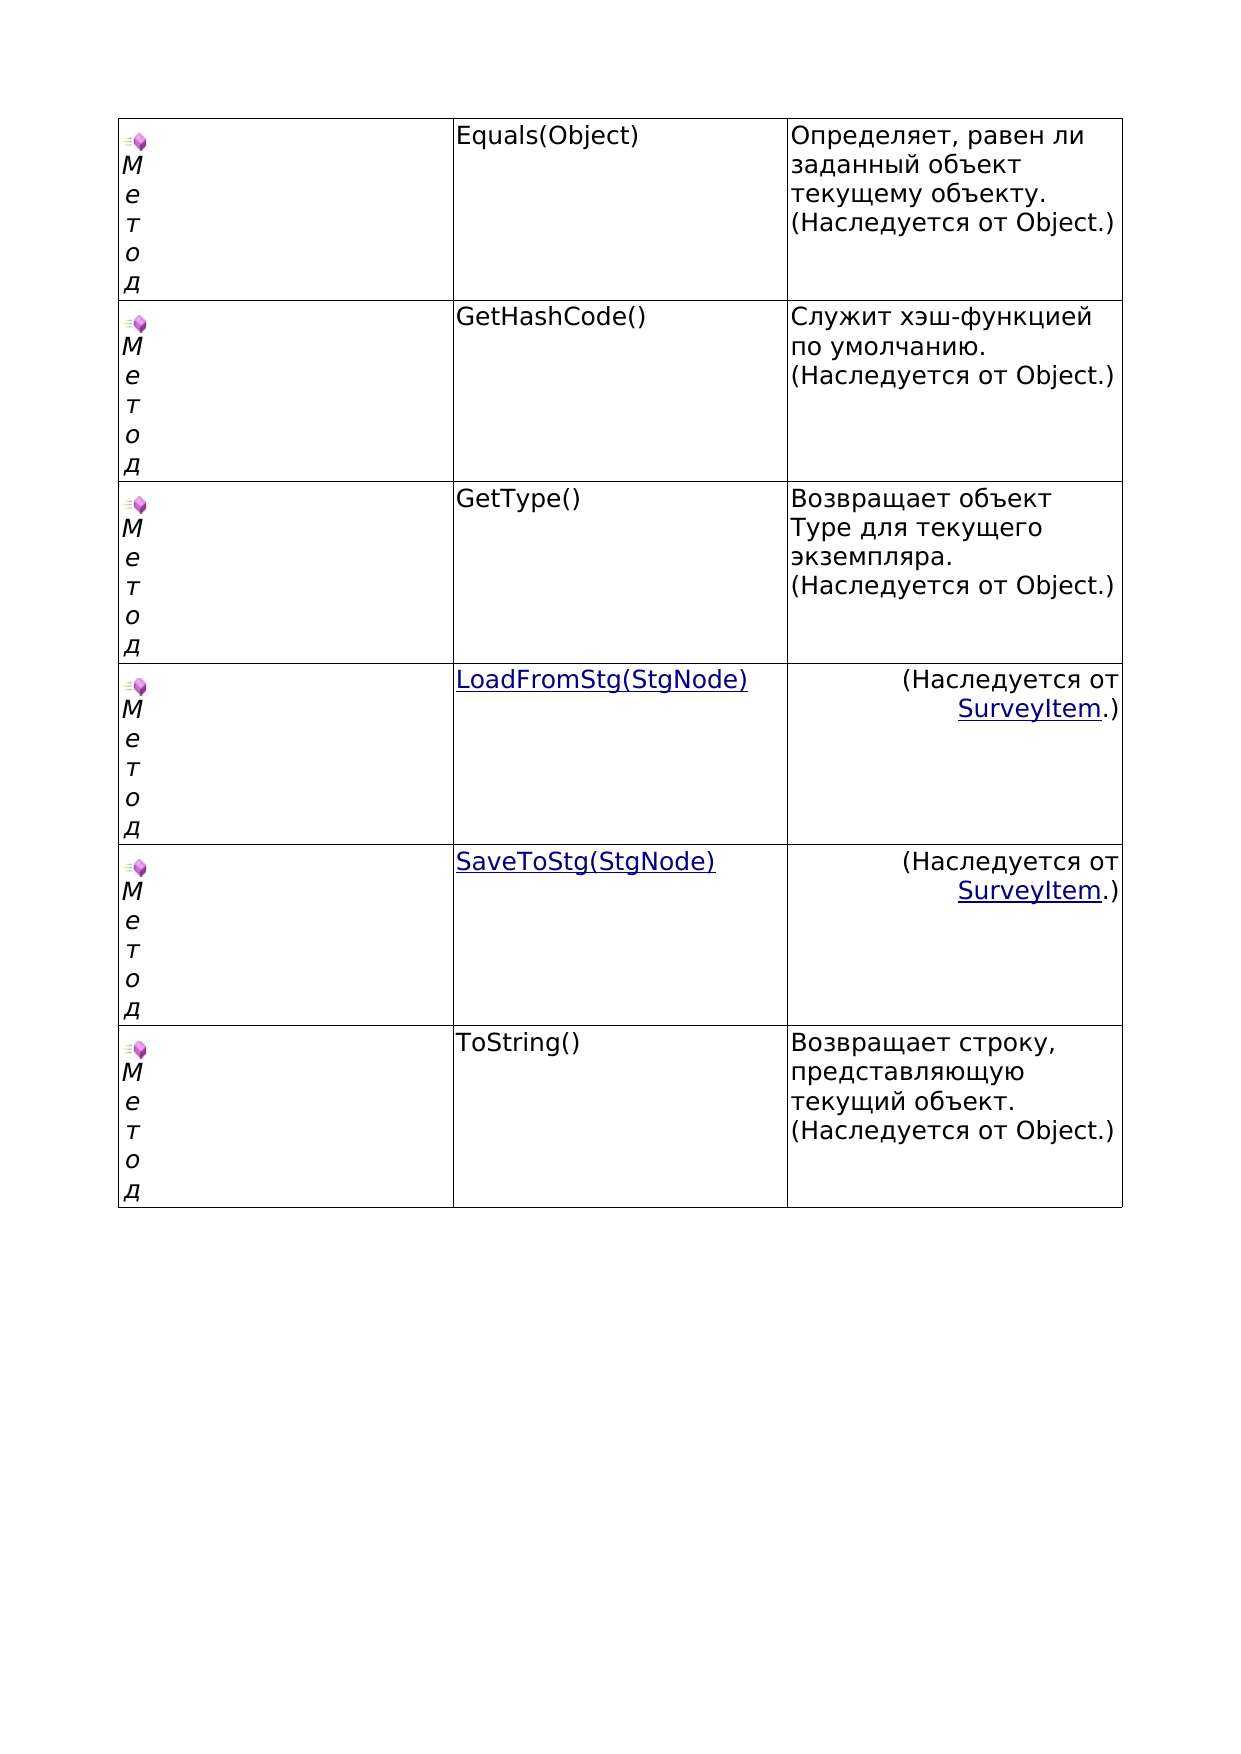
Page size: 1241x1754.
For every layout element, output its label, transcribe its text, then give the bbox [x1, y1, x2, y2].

picture [121, 678, 147, 696]
table_cell Возвращает объект Type для текущего экземпляра. (Наследуется от Object.) [788, 482, 1122, 662]
table_cell GetType() [454, 482, 787, 662]
picture [121, 1041, 147, 1059]
table_cell Служит хэш-функцией по умолчанию. (Наследуется от Object.) [788, 301, 1122, 481]
table_cell [119, 482, 453, 662]
table_cell [119, 845, 453, 1025]
table_cell Возвращает строку, представляющую текущий объект. (Наследуется от Object.) [788, 1026, 1122, 1207]
table_cell [119, 664, 453, 844]
picture [121, 859, 147, 877]
picture [121, 315, 147, 333]
table_cell (Наследуется от SurveyItem.) [788, 845, 1122, 1025]
table_cell [119, 119, 453, 299]
table_cell Equals(Object) [454, 119, 787, 299]
table_cell Определяет, равен ли заданный объект текущему объекту. (Наследуется от Object.) [788, 119, 1122, 299]
picture [121, 496, 147, 514]
table_cell (Наследуется от SurveyItem.) [788, 664, 1122, 844]
table_cell [119, 1026, 453, 1207]
table_cell LoadFromStg(StgNode) [454, 664, 787, 844]
table_cell [119, 301, 453, 481]
table_cell ToString() [454, 1026, 787, 1207]
picture [121, 133, 147, 151]
table_cell SaveToStg(StgNode) [454, 845, 787, 1025]
table_cell GetHashCode() [454, 301, 787, 481]
